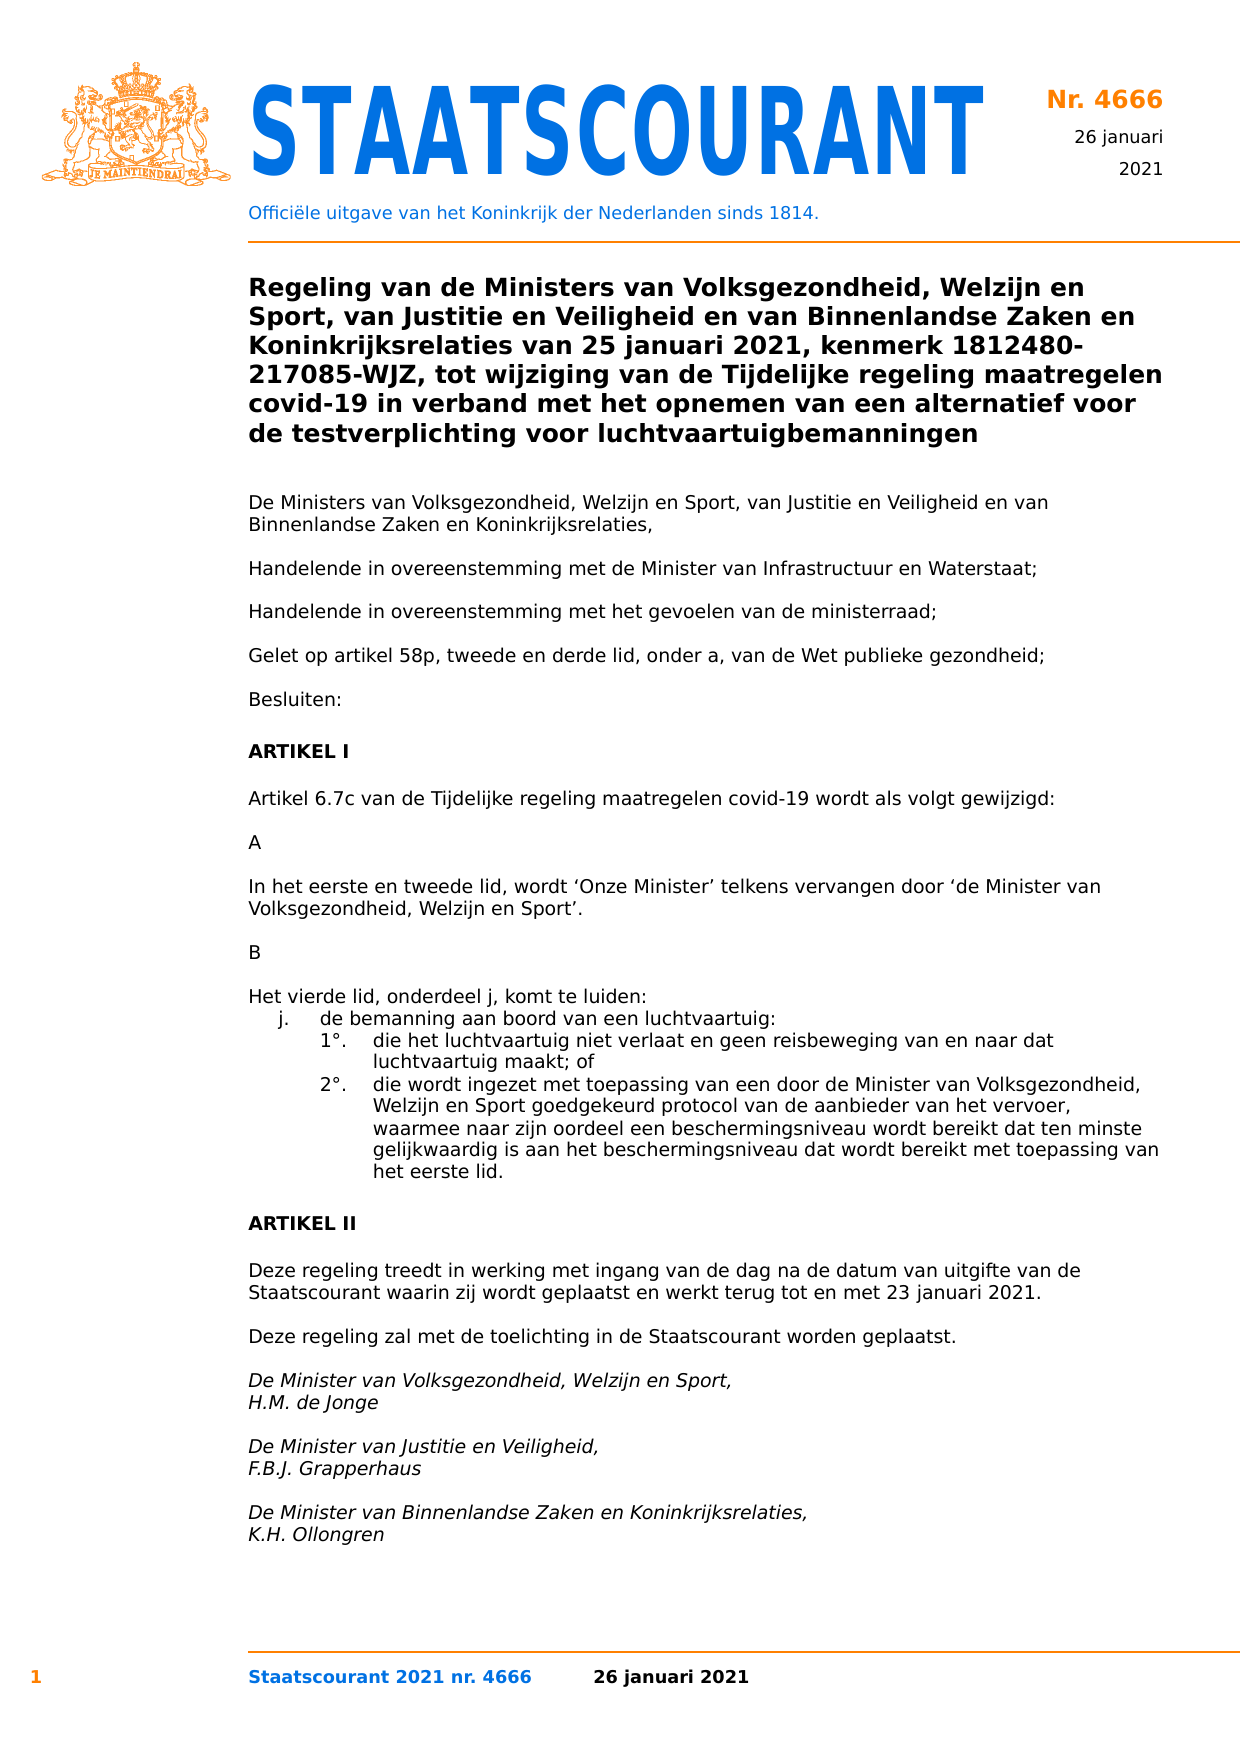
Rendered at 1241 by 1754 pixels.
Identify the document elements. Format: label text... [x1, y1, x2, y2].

text De Minister van Justitie en Veiligheid, F.B.J. Grapperhaus [248, 1436, 1163, 1480]
table_cell Officiële uitgave van het Koninkrijk der Nederlanden sinds 1814. [248, 203, 1240, 241]
text A [248, 832, 1163, 854]
text 1°. die het luchtvaartuig niet verlaat en geen reisbeweging van en naar dat luchtvaartuig maakt; of [319, 1029, 1163, 1073]
text Handelende in overeenstemming met het gevoelen van de ministerraad; [248, 601, 1163, 623]
text De Minister van Binnenlandse Zaken en Koninkrijksrelaties, K.H. Ollongren [248, 1502, 1163, 1546]
text Het vierde lid, onderdeel j, komt te luiden: [248, 986, 1163, 1007]
subtitle ARTIKEL II [248, 1213, 1163, 1235]
text 2°. die wordt ingezet met toepassing van een door de Minister van Volksgezondheid, Welzijn en Sport goedgekeurd protocol van de aanbieder van het vervoer, waarmee naar zijn oordeel een beschermingsniveau wordt bereikt dat ten minste gelijkwaardig is aan het beschermingsniveau dat wordt bereikt met toepassing van het eerste lid. [319, 1073, 1163, 1183]
table_header Nr. 4666 [998, 62, 1240, 121]
table_cell 26 januari [998, 121, 1240, 153]
table_header [25, 62, 248, 241]
table_cell 2021 [998, 153, 1240, 203]
subtitle ARTIKEL I [248, 741, 1163, 763]
text Handelende in overeenstemming met de Minister van Infrastructuur en Waterstaat; [248, 558, 1163, 579]
text Deze regeling treedt in werking met ingang van de dag na de datum van uitgifte van de Staatscourant waarin zij wordt geplaatst en werkt terug tot en met 23 januari 2021. [248, 1260, 1163, 1304]
text B [248, 942, 1163, 964]
text Gelet op artikel 58p, tweede en derde lid, onder a, van de Wet publieke gezondheid; [248, 645, 1163, 667]
text Besluiten: [248, 689, 1163, 711]
text In het eerste en tweede lid, wordt ‘Onze Minister’ telkens vervangen door ‘de Minister van Volksgezondheid, Welzijn en Sport’. [248, 876, 1163, 920]
picture [41, 62, 231, 186]
text Artikel 6.7c van de Tijdelijke regeling maatregelen covid-19 wordt als volgt gewijzigd: [248, 788, 1163, 810]
table_header STAATSCOURANT [248, 62, 998, 203]
text Deze regeling zal met de toelichting in de Staatscourant worden geplaatst. [248, 1326, 1163, 1348]
text De Minister van Volksgezondheid, Welzijn en Sport, H.M. de Jonge [248, 1370, 1163, 1414]
text De Ministers van Volksgezondheid, Welzijn en Sport, van Justitie en Veiligheid en van Binnenlandse Zaken en Koninkrijksrelaties, [248, 492, 1163, 536]
subtitle Regeling van de Ministers van Volksgezondheid, Welzijn en Sport, van Justitie en Veiligheid en van Binnenlandse Zaken en Koninkrijksrelaties van 25 januari 2021, kenmerk 1812480-217085-WJZ, tot wijziging van de Tijdelijke regeling maatregelen covid-19 in verband met het opnemen van een alternatief voor de testverplichting voor luchtvaartuigbemanningen [248, 273, 1163, 448]
text j. de bemanning aan boord van een luchtvaartuig: [278, 1007, 1163, 1029]
